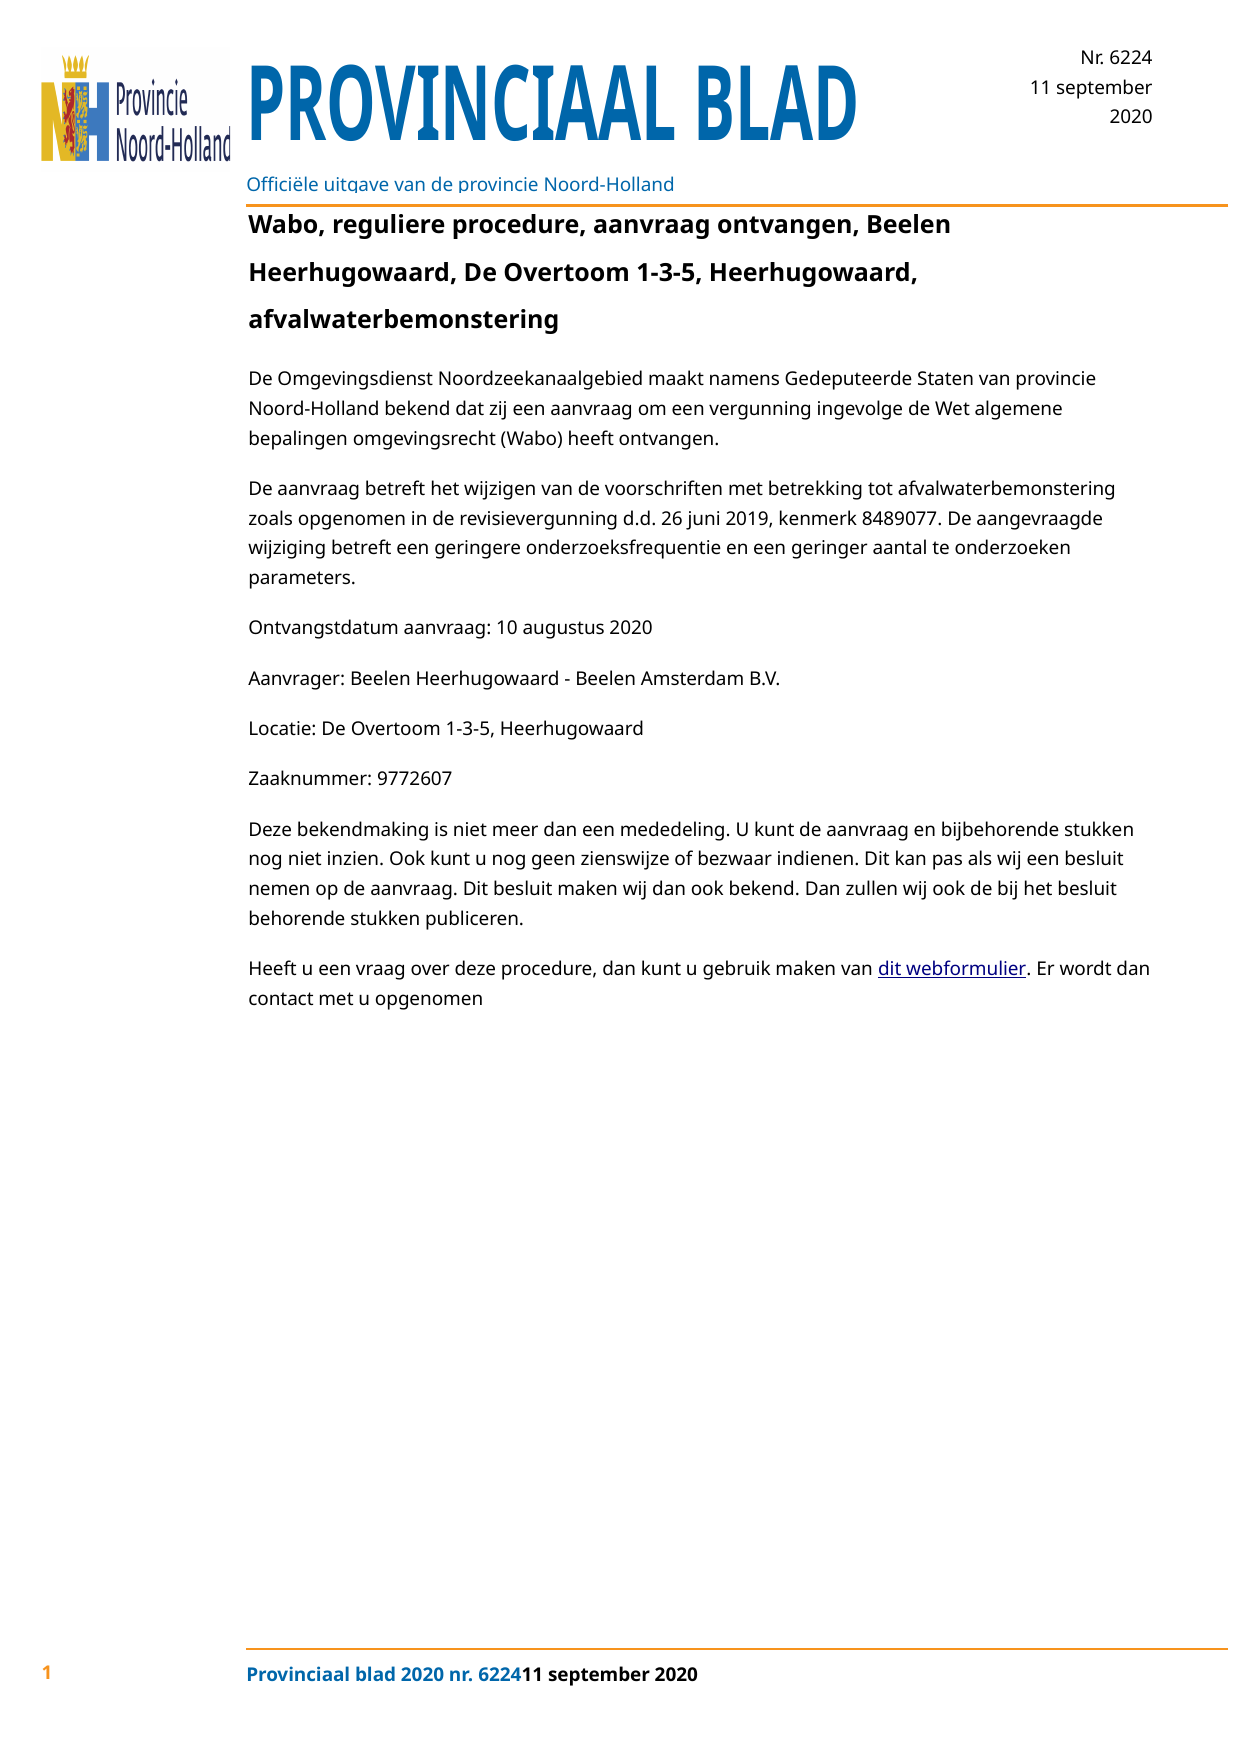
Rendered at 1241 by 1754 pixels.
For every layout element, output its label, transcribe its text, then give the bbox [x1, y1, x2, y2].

text Locatie: De Overtoom 1-3-5, Heerhugowaard [248, 715, 1152, 741]
text Heeft u een vraag over deze procedure, dan kunt u gebruik maken van dit webformulier. Er wordt dan contact met u opgenomen [248, 955, 1152, 1010]
text Zaaknummer: 9772607 [248, 766, 1152, 791]
text Ontvangstdatum aanvraag: 10 augustus 2020 [248, 614, 1152, 640]
text De aanvraag betreft het wijzigen van de voorschriften met betrekking tot afvalwaterbemonstering zoals opgenomen in de revisievergunning d.d. 26 juni 2019, kenmerk 8489077. De aangevraagde wijziging betreft een geringere onderzoeksfrequentie en een geringer aantal te onderzoeken parameters. [248, 475, 1152, 589]
text Deze bekendmaking is niet meer dan een mededeling. U kunt de aanvraag en bijbehorende stukken nog niet inzien. Ook kunt u nog geen zienswijze of bezwaar indienen. Dit kan pas als wij een besluit nemen op de aanvraag. Dit besluit maken wij dan ook bekend. Dan zullen wij ook de bij het besluit behorende stukken publiceren. [248, 816, 1152, 930]
text Aanvrager: Beelen Heerhugowaard - Beelen Amsterdam B.V. [248, 665, 1152, 690]
picture [41, 47, 231, 172]
text Wabo, reguliere procedure, aanvraag ontvangen, Beelen Heerhugowaard, De Overtoom 1-3-5, Heerhugowaard, afvalwaterbemonstering [248, 207, 1152, 336]
text De Omgevingsdienst Noordzeekanaalgebied maakt namens Gedeputeerde Staten van provincie Noord-Holland bekend dat zij een aanvraag om een vergunning ingevolge de Wet algemene bepalingen omgevingsrecht (Wabo) heeft ontvangen. [248, 366, 1152, 450]
